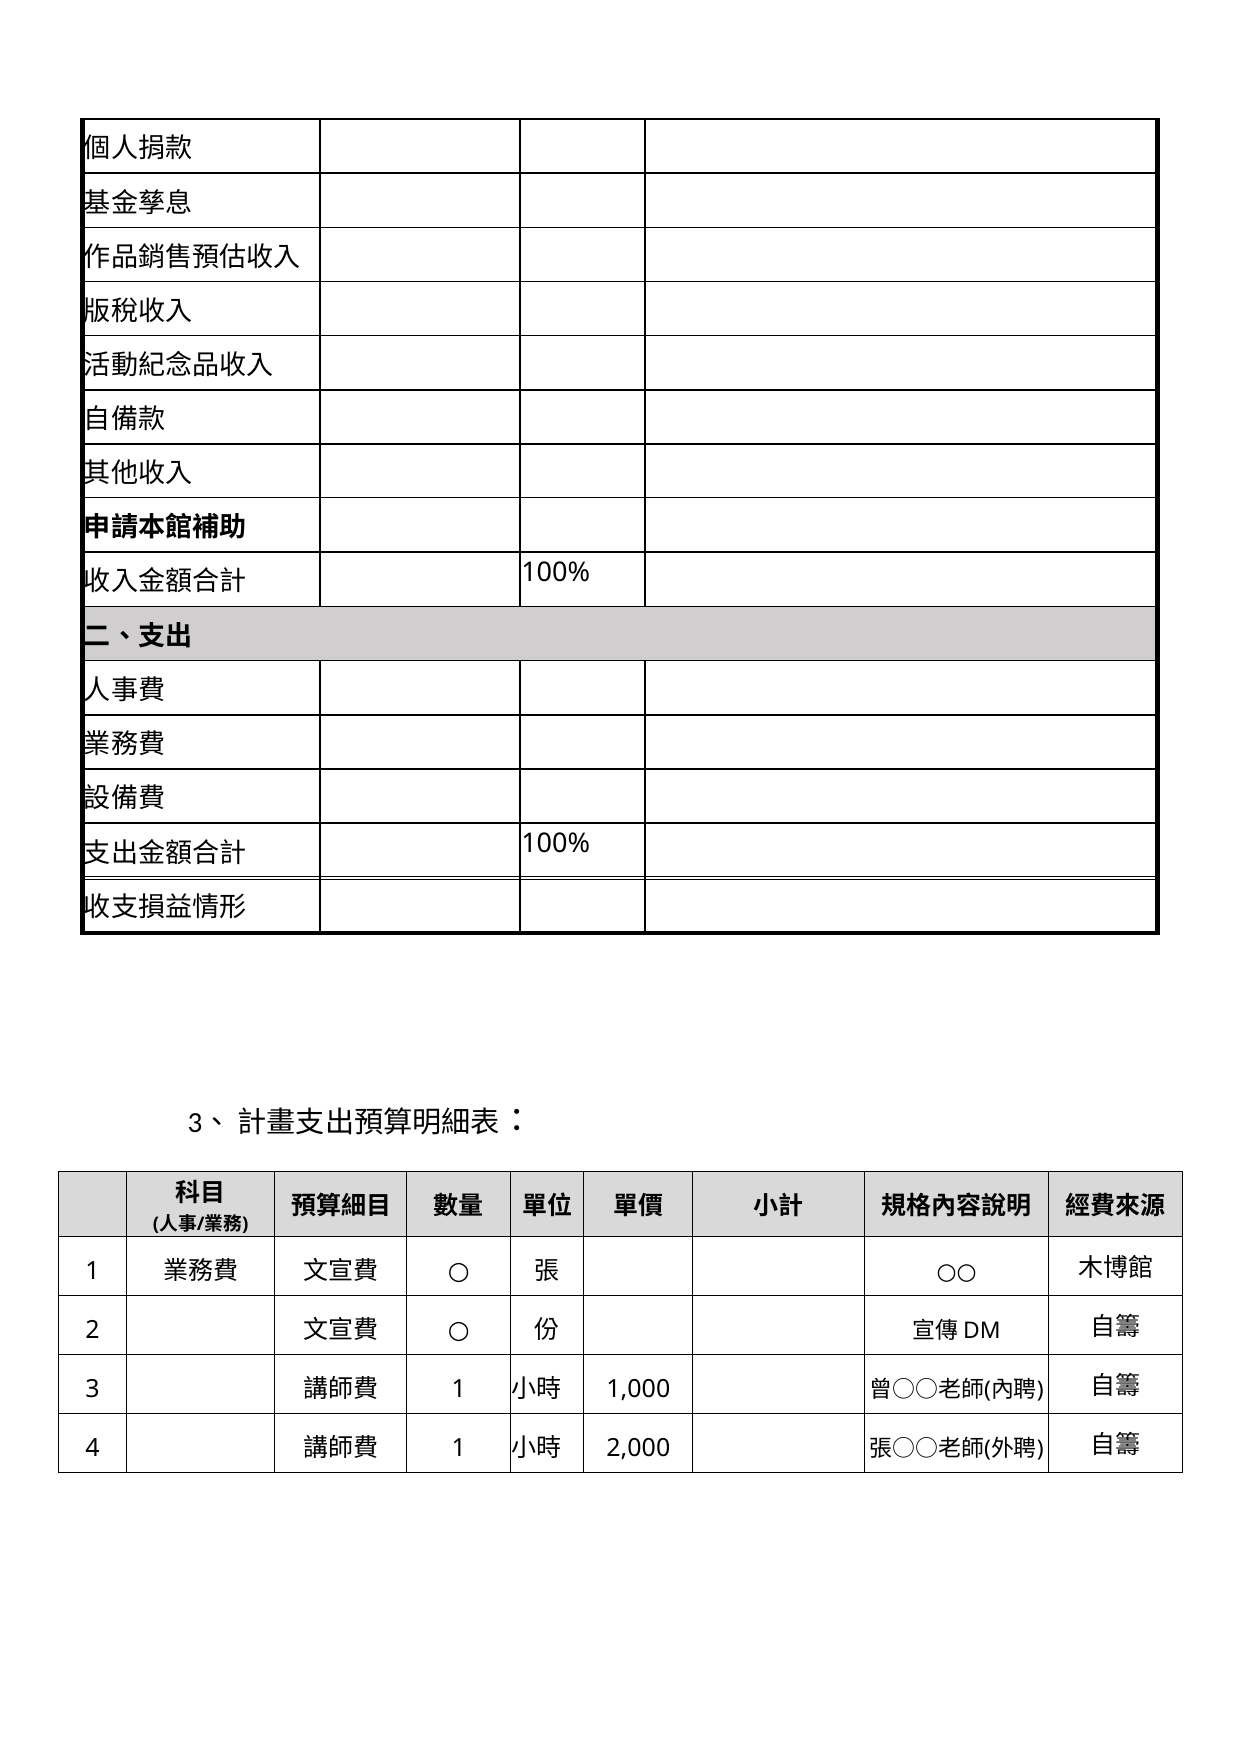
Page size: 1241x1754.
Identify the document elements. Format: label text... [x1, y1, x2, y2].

table_cell 自備款 [85, 391, 319, 443]
table_cell 文宣費 [275, 1237, 406, 1294]
table_header 科目 (人事/業務) [127, 1172, 274, 1236]
table_cell 1 [407, 1355, 510, 1413]
table_header 單價 [584, 1172, 692, 1236]
table_cell 基金孳息 [85, 174, 319, 226]
table_cell 個人捐款 [85, 120, 319, 172]
table_cell 份 [511, 1296, 583, 1354]
table_cell 4 [59, 1414, 126, 1472]
table_header 預算細目 [275, 1172, 406, 1236]
table_cell 二、支出 [85, 607, 1155, 660]
table_cell [521, 880, 644, 931]
table_cell [646, 498, 1155, 551]
table_cell [646, 445, 1155, 497]
table_cell 宣傳DM [865, 1296, 1048, 1354]
table_cell [127, 1414, 274, 1472]
table_cell 2 [59, 1296, 126, 1354]
table_cell [521, 282, 644, 335]
table_cell 張○○老師(外聘) [865, 1414, 1048, 1472]
table_cell 其他收入 [85, 445, 319, 497]
table_cell [521, 228, 644, 281]
table_cell 支出金額合計 [85, 824, 319, 876]
table_cell [646, 880, 1155, 931]
table_cell 100% [521, 824, 644, 876]
table_cell [693, 1414, 864, 1472]
table_cell [321, 228, 519, 281]
table_cell [127, 1355, 274, 1413]
list 計畫支出預算明細表： [187, 1094, 1053, 1142]
table_cell [521, 716, 644, 768]
table_cell [521, 120, 644, 172]
table_cell [646, 120, 1155, 172]
table_cell 100% [521, 553, 644, 606]
table_cell 自籌 [1049, 1296, 1182, 1354]
table_cell [321, 498, 519, 551]
table_header 單位 [511, 1172, 583, 1236]
table_cell [321, 120, 519, 172]
table_cell 業務費 [127, 1237, 274, 1294]
table_cell [521, 770, 644, 822]
table_cell 講師費 [275, 1355, 406, 1413]
table_cell [646, 716, 1155, 768]
table_cell [521, 661, 644, 714]
table_cell 2,000 [584, 1414, 692, 1472]
table_header 小計 [693, 1172, 864, 1236]
table_header 數量 [407, 1172, 510, 1236]
table_cell [127, 1296, 274, 1354]
table_cell 3 [59, 1355, 126, 1413]
table_cell [646, 174, 1155, 226]
table_cell 收支損益情形 [85, 880, 319, 931]
table_cell 作品銷售預估收入 [85, 228, 319, 281]
table_cell 設備費 [85, 770, 319, 822]
table_cell 1 [59, 1237, 126, 1294]
table_header [59, 1172, 126, 1236]
table_cell 活動紀念品收入 [85, 336, 319, 389]
table_cell [646, 661, 1155, 714]
table_cell 木博館 [1049, 1237, 1182, 1294]
table_cell 自籌 [1049, 1355, 1182, 1413]
table_cell [646, 336, 1155, 389]
table_cell 自籌 [1049, 1414, 1182, 1472]
table_cell ○ [407, 1296, 510, 1354]
table_cell [321, 336, 519, 389]
table_cell [693, 1355, 864, 1413]
table_cell 張 [511, 1237, 583, 1294]
table_cell 版稅收入 [85, 282, 319, 335]
table_cell [321, 661, 519, 714]
table_cell [646, 824, 1155, 876]
table_cell [321, 174, 519, 226]
table_cell [321, 824, 519, 876]
table_cell 1 [407, 1414, 510, 1472]
table_cell [321, 716, 519, 768]
table_header 經費來源 [1049, 1172, 1182, 1236]
table_cell 申請本館補助 [85, 498, 319, 551]
table_cell [646, 228, 1155, 281]
table_cell 人事費 [85, 661, 319, 714]
table_cell [646, 553, 1155, 606]
table_cell ○ [407, 1237, 510, 1294]
table_cell 講師費 [275, 1414, 406, 1472]
table_cell [521, 445, 644, 497]
table_cell 業務費 [85, 716, 319, 768]
table_cell [521, 174, 644, 226]
table_cell [646, 282, 1155, 335]
table_cell ○○ [865, 1237, 1048, 1294]
table_cell 曾○○老師(內聘) [865, 1355, 1048, 1413]
table_cell [321, 880, 519, 931]
table_cell [321, 391, 519, 443]
table_cell 收入金額合計 [85, 553, 319, 606]
table_cell [321, 553, 519, 606]
table_cell [521, 391, 644, 443]
table_cell 小時 [511, 1355, 583, 1413]
table_cell [321, 770, 519, 822]
table_cell [521, 498, 644, 551]
table_cell 文宣費 [275, 1296, 406, 1354]
table_cell [521, 336, 644, 389]
table_cell [584, 1296, 692, 1354]
table_cell [693, 1296, 864, 1354]
table_cell [693, 1237, 864, 1294]
table_cell 1,000 [584, 1355, 692, 1413]
table_header 規格內容說明 [865, 1172, 1048, 1236]
table_cell [646, 770, 1155, 822]
table_cell [321, 282, 519, 335]
table_cell [646, 391, 1155, 443]
table_cell 小時 [511, 1414, 583, 1472]
table_cell [584, 1237, 692, 1294]
table_cell [321, 445, 519, 497]
